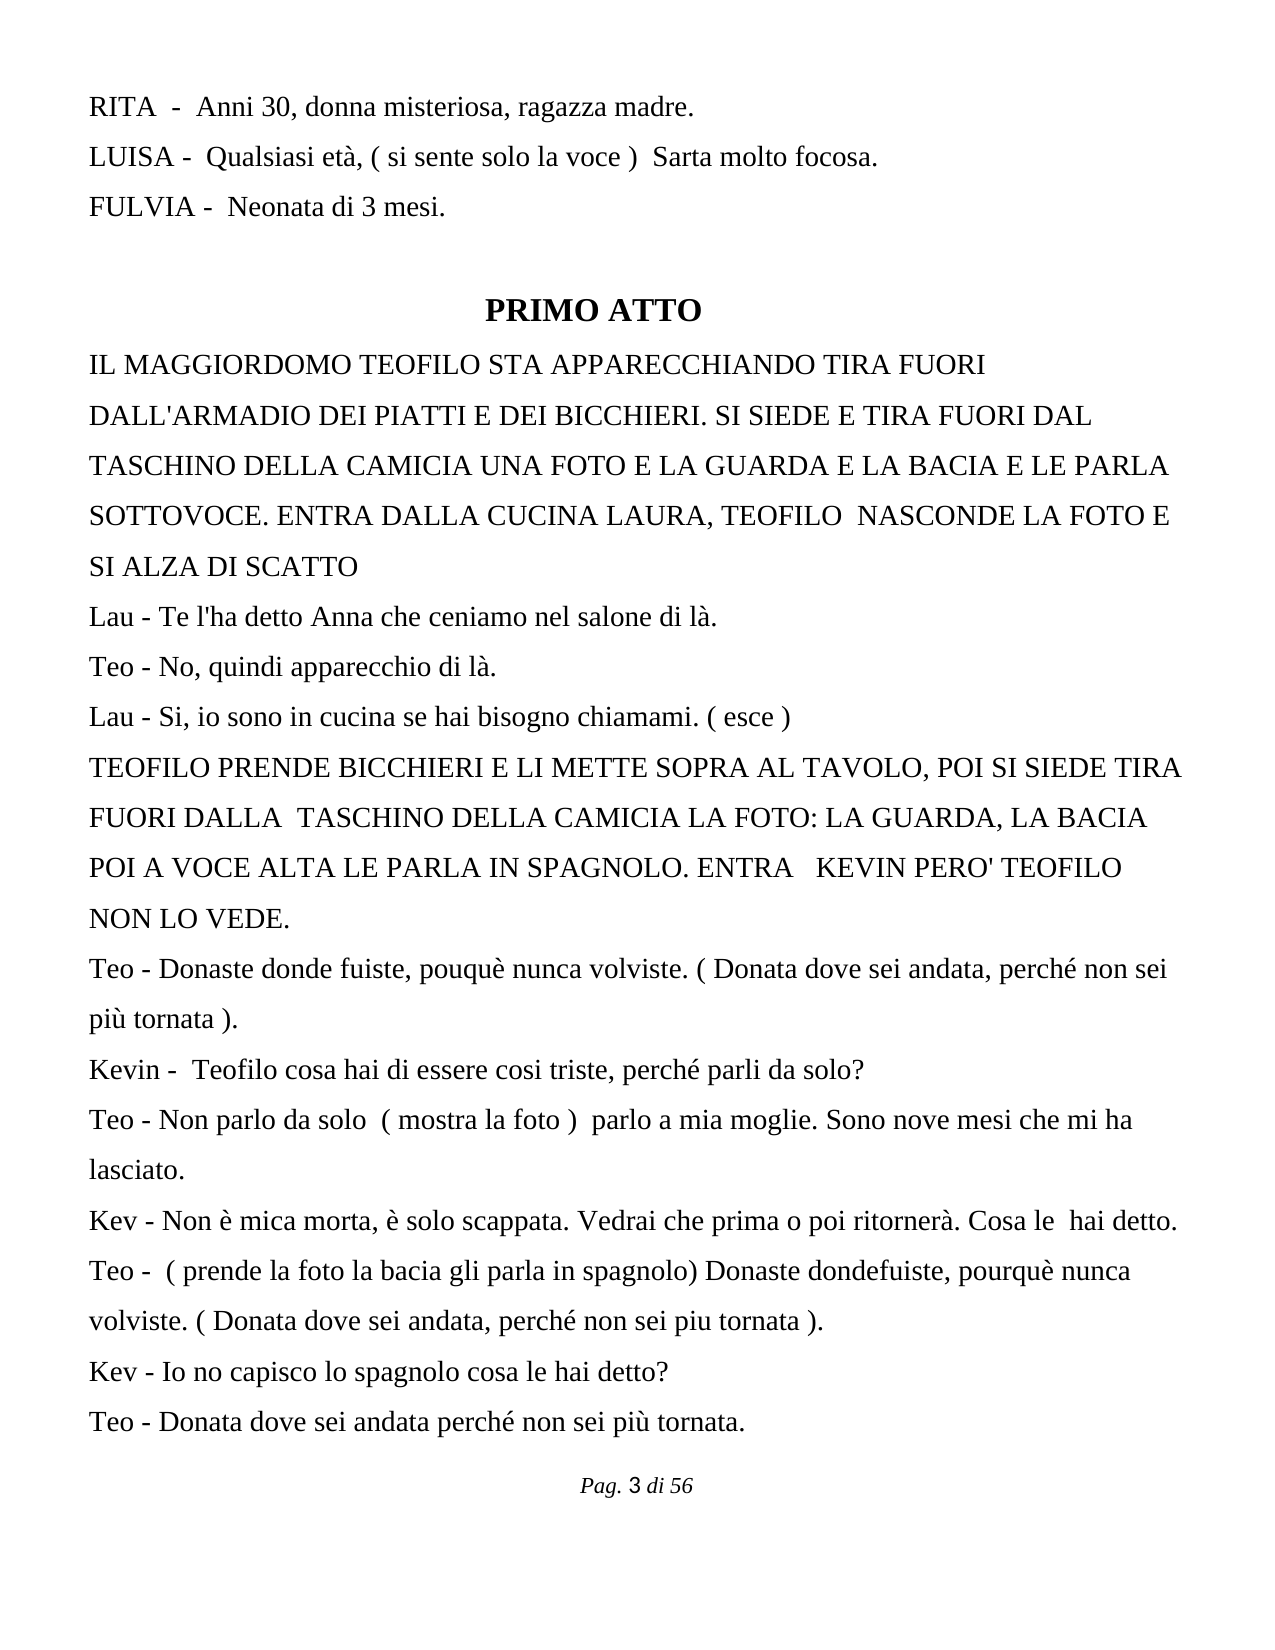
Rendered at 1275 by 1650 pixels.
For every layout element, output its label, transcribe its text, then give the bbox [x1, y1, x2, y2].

text Teo - Donaste donde fuiste, pouquè nunca volviste. ( Donata dove sei andata, perché non sei più tornata ). Kevin - Teofilo cosa hai di essere cosi triste, perché parli da solo? Teo - Non parlo da solo ( mostra la foto ) parlo a mia moglie. Sono nove mesi che mi ha lasciato. Kev - Non è mica morta, è solo scappata. Vedrai che prima o poi ritornerà. Cosa le hai detto. Teo - ( prende la foto la bacia gli parla in spagnolo) Donaste dondefuiste, pourquè nunca volviste. ( Donata dove sei andata, perché non sei piu tornata ). Kev - Io no capisco lo spagnolo cosa le hai detto? Teo - Donata dove sei andata perché non sei più tornata. [89, 951, 1186, 1437]
text RITA - Anni 30, donna misteriosa, ragazza madre. [89, 89, 1186, 122]
text FULVIA - Neonata di 3 mesi. [89, 189, 1186, 223]
text Lau - Te l'ha detto Anna che ceniamo nel salone di là. Teo - No, quindi apparecchio di là. Lau - Si, io sono in cucina se hai bisogno chiamami. ( esce ) TEOFILO PRENDE BICCHIERI E LI METTE SOPRA AL TAVOLO, POI SI SIEDE TIRA FUORI DALLA TASCHINO DELLA CAMICIA LA FOTO: LA GUARDA, LA BACIA POI A VOCE ALTA LE PARLA IN SPAGNOLO. ENTRA KEVIN PERO' TEOFILO NON LO VEDE. [89, 599, 1186, 934]
text PRIMO ATTO [89, 290, 1186, 328]
text LUISA - Qualsiasi età, ( si sente solo la voce ) Sarta molto focosa. [89, 139, 1186, 172]
text IL MAGGIORDOMO TEOFILO STA APPARECCHIANDO TIRA FUORI DALL'ARMADIO DEI PIATTI E DEI BICCHIERI. SI SIEDE E TIRA FUORI DAL TASCHINO DELLA CAMICIA UNA FOTO E LA GUARDA E LA BACIA E LE PARLA SOTTOVOCE. ENTRA DALLA CUCINA LAURA, TEOFILO NASCONDE LA FOTO E SI ALZA DI SCATTO [89, 347, 1186, 582]
